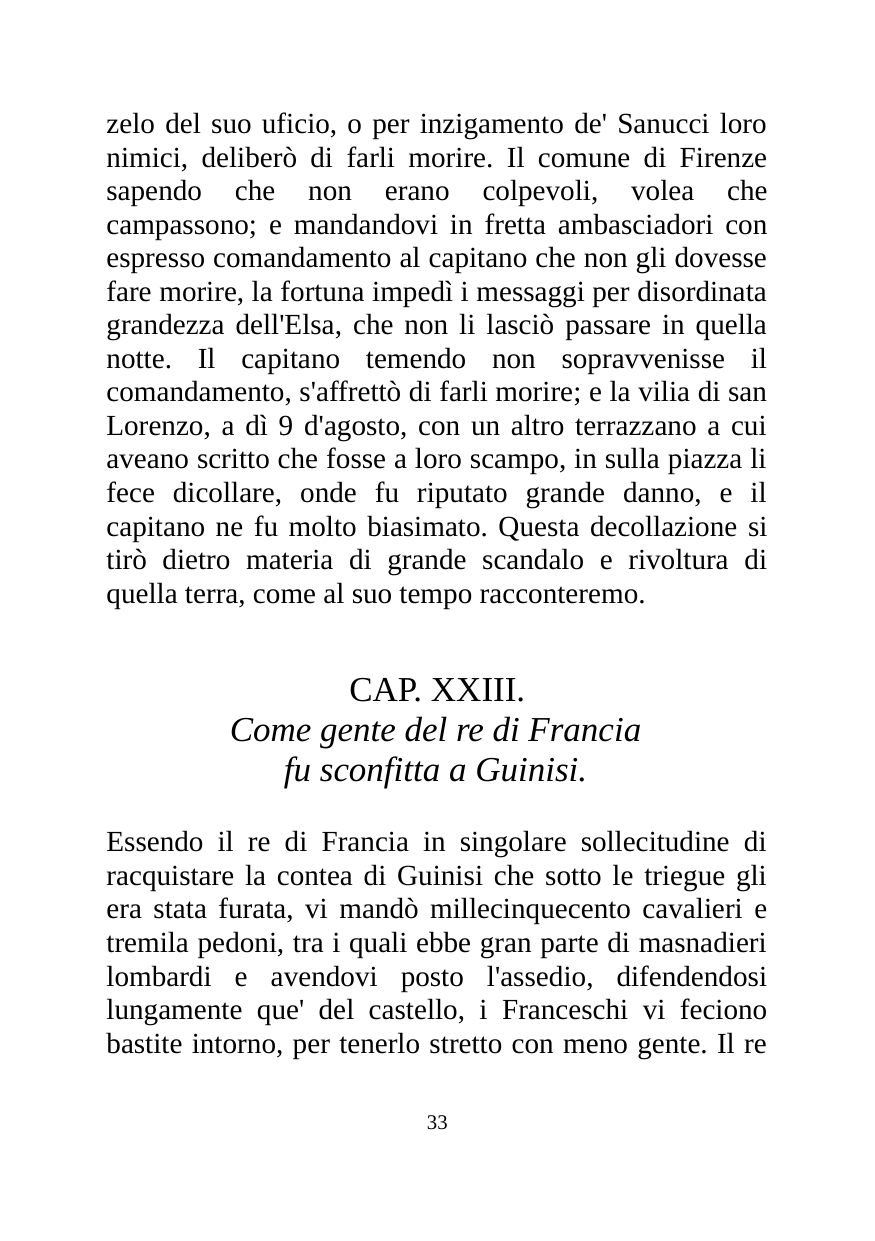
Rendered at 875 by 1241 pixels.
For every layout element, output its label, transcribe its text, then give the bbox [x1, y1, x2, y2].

subtitle CAP. XXIII. Come gente del re di Francia fu sconfitta a Guinisi. [106, 668, 768, 789]
text Essendo il re di Francia in singolare sollecitudine di racquistare la contea di Guinisi che sotto le triegue gli era stata furata, vi mandò millecinquecento cavalieri e tremila pedoni, tra i quali ebbe gran parte di masnadieri lombardi e avendovi posto l'assedio, difendendosi lungamente que' del castello, i Franceschi vi feciono bastite intorno, per tenerlo stretto con meno gente. Il re [106, 824, 768, 1059]
text zelo del suo uficio, o per inzigamento de' Sanucci loro nimici, deliberò di farli morire. Il comune di Firenze sapendo che non erano colpevoli, volea che campassono; e mandandovi in fretta ambasciadori con espresso comandamento al capitano che non gli dovesse fare morire, la fortuna impedì i messaggi per disordinata grandezza dell'Elsa, che non li lasciò passare in quella notte. Il capitano temendo non sopravvenisse il comandamento, s'affrettò di farli morire; e la vilia di san Lorenzo, a dì 9 d'agosto, con un altro terrazzano a cui aveano scritto che fosse a loro scampo, in sulla piazza li fece dicollare, onde fu riputato grande danno, e il capitano ne fu molto biasimato. Questa decollazione si tirò dietro materia di grande scandalo e rivoltura di quella terra, come al suo tempo racconteremo. [106, 106, 768, 609]
